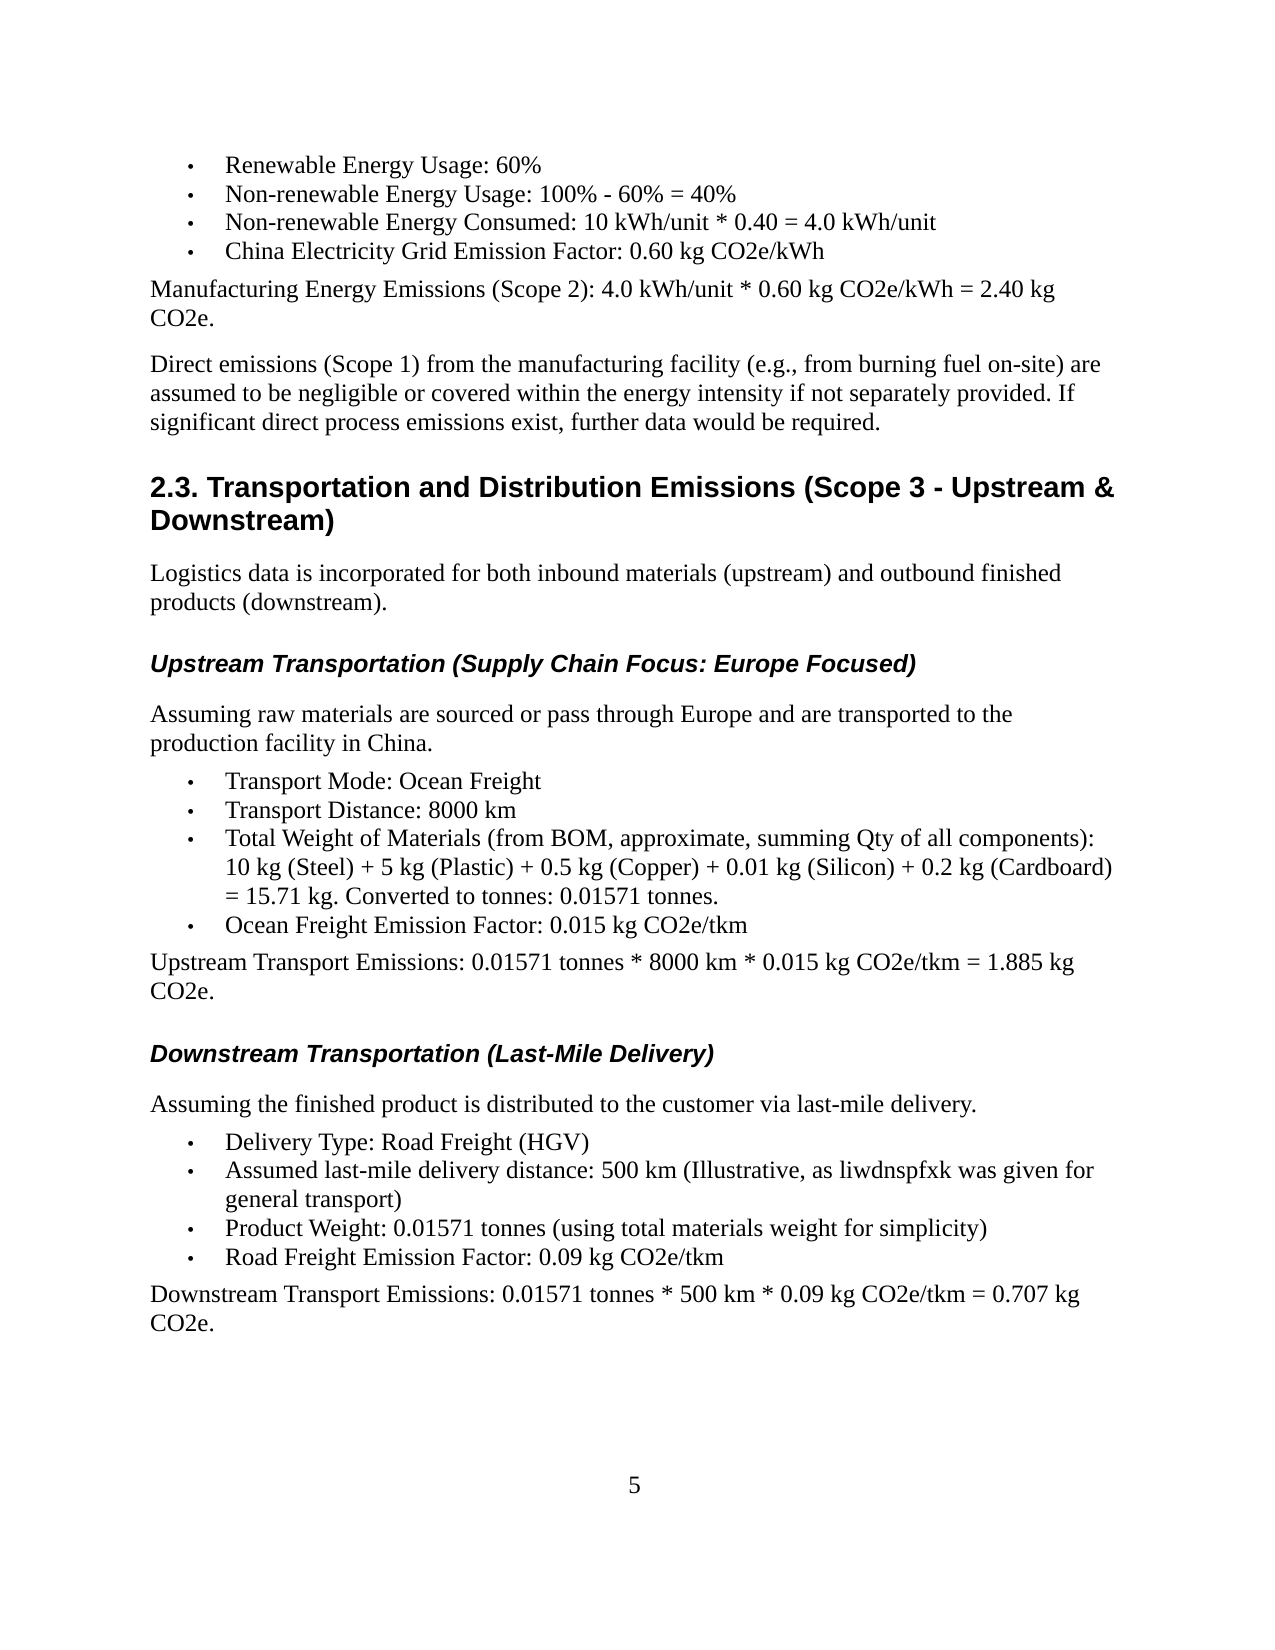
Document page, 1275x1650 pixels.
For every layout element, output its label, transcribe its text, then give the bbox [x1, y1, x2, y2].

list Product Weight: 0.01571 tonnes (using total materials weight for simplicity) [187, 1213, 1125, 1242]
list Transport Mode: Ocean Freight [187, 766, 1125, 795]
text Direct emissions (Scope 1) from the manufacturing facility (e.g., from burning fuel on-site) are assumed to be negligible or covered within the energy intensity if not separately provided. If significant direct process emissions exist, further data would be required. [150, 349, 1125, 436]
list Transport Distance: 8000 km [187, 795, 1125, 823]
list Non-renewable Energy Usage: 100% - 60% = 40% [187, 179, 1125, 207]
list Ocean Freight Emission Factor: 0.015 kg CO2e/tkm [187, 910, 1125, 938]
list Non-renewable Energy Consumed: 10 kWh/unit * 0.40 = 4.0 kWh/unit [187, 207, 1125, 236]
subtitle 2.3. Transportation and Distribution Emissions (Scope 3 - Upstream & Downstream) [150, 469, 1125, 537]
text Logistics data is incorporated for both inbound materials (upstream) and outbound finished products (downstream). [150, 558, 1125, 616]
text Assuming the finished product is distributed to the customer via last-mile delivery. [150, 1089, 1125, 1118]
text Assuming raw materials are sourced or pass through Europe and are transported to the production facility in China. [150, 699, 1125, 757]
list Road Freight Emission Factor: 0.09 kg CO2e/tkm [187, 1242, 1125, 1270]
text Manufacturing Energy Emissions (Scope 2): 4.0 kWh/unit * 0.60 kg CO2e/kWh = 2.40 kg CO2e. [150, 274, 1125, 331]
list Total Weight of Materials (from BOM, approximate, summing Qty of all components): 10 kg (Steel) + 5 kg (Plastic) + 0.5 kg (Copper) + 0.01 kg (Silicon) + 0.2 kg (Cardboard) = 15.71 kg. Converted to tonnes: 0.01571 tonnes. [187, 823, 1125, 910]
list China Electricity Grid Emission Factor: 0.60 kg CO2e/kWh [187, 236, 1125, 265]
text Upstream Transport Emissions: 0.01571 tonnes * 8000 km * 0.015 kg CO2e/tkm = 1.885 kg CO2e. [150, 947, 1125, 1005]
subtitle Upstream Transportation (Supply Chain Focus: Europe Focused) [150, 649, 1125, 678]
subtitle Downstream Transportation (Last-Mile Delivery) [150, 1039, 1125, 1067]
list Renewable Energy Usage: 60% [187, 150, 1125, 179]
list Delivery Type: Road Freight (HGV) [187, 1127, 1125, 1155]
list Assumed last-mile delivery distance: 500 km (Illustrative, as liwdnspfxk was given for general transport) [187, 1155, 1125, 1213]
text Downstream Transport Emissions: 0.01571 tonnes * 500 km * 0.09 kg CO2e/tkm = 0.707 kg CO2e. [150, 1279, 1125, 1337]
